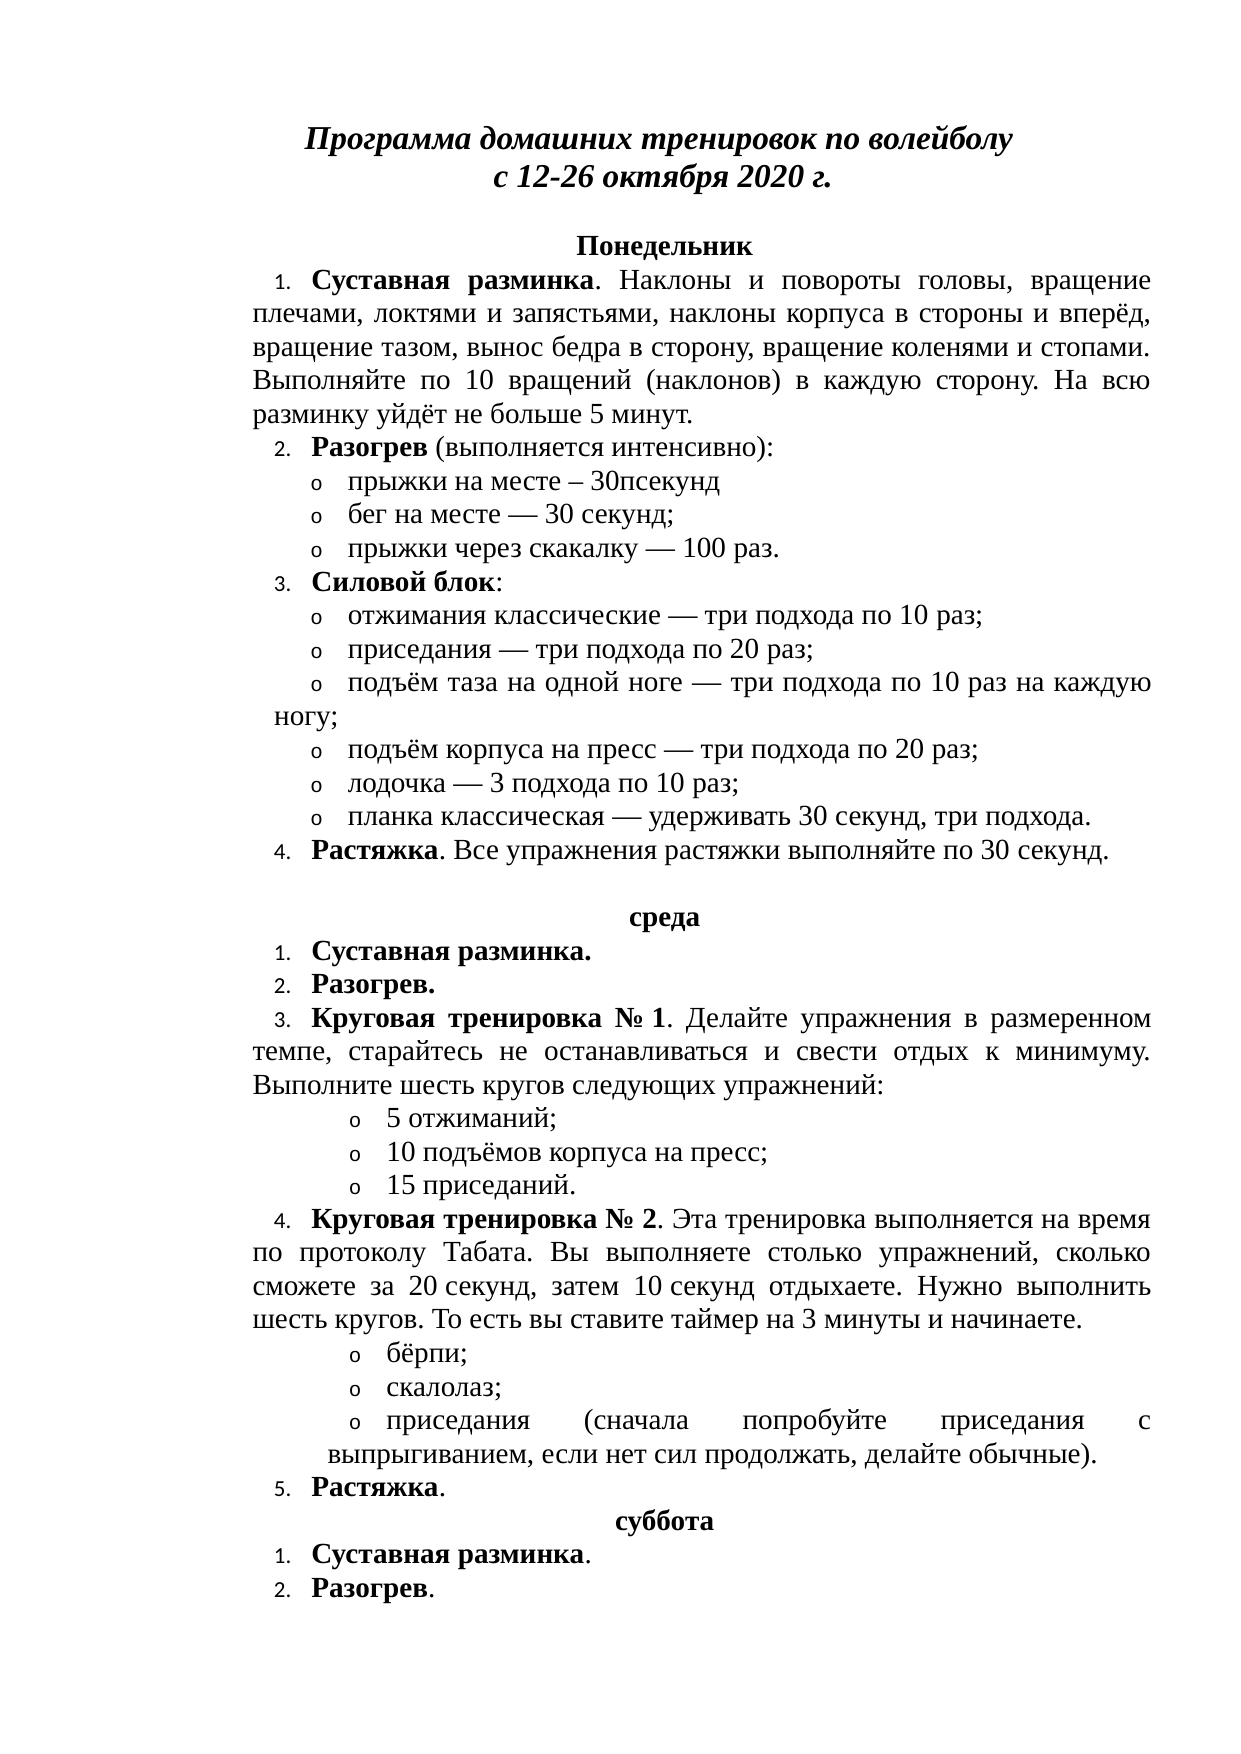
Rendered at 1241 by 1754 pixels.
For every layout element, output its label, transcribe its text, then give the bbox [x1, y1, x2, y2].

list скалолаз; [290, 1369, 1152, 1402]
list Круговая тренировка № 1. Делайте упражнения в размеренном темпе, старайтесь не останавливаться и свести отдых к минимуму. Выполните шесть кругов следующих упражнений: [215, 1000, 1152, 1100]
list приседания (сначала попробуйте приседания с выпрыгиванием, если нет сил продолжать, делайте обычные). [290, 1402, 1152, 1469]
list приседания — три подхода по 20 раз; [236, 631, 1152, 664]
list Суставная разминка. [215, 933, 1152, 966]
list прыжки через скакалку — 100 раз. [236, 530, 1152, 564]
text Понедельник [177, 228, 1152, 262]
list Разогрев. [215, 1570, 1152, 1603]
list подъём корпуса на пресс — три подхода по 20 раз; [236, 731, 1152, 765]
list бег на месте — 30 секунд; [236, 497, 1152, 530]
list подъём таза на одной ноге — три подхода по 10 раз на каждую ногу; [236, 664, 1152, 731]
list планка классическая — удерживать 30 секунд, три подхода. [236, 798, 1152, 832]
text суббота [177, 1503, 1152, 1536]
list бёрпи; [290, 1335, 1152, 1369]
list Растяжка. Все упражнения растяжки выполняйте по 30 секунд. [215, 832, 1152, 866]
list Растяжка. [215, 1469, 1152, 1503]
list Суставная разминка. [215, 1536, 1152, 1570]
text с 12-26 октября 2020 г. [177, 156, 1152, 195]
list 5 отжиманий; [290, 1100, 1152, 1134]
text среда [177, 899, 1152, 933]
list 15 приседаний. [290, 1167, 1152, 1201]
list лодочка — 3 подхода по 10 раз; [236, 765, 1152, 798]
list 10 подъёмов корпуса на пресс; [290, 1134, 1152, 1167]
list Круговая тренировка № 2. Эта тренировка выполняется на время по протоколу Табата. Вы выполняете столько упражнений, сколько сможете за 20 секунд, затем 10 секунд отдыхаете. Нужно выполнить шесть кругов. То есть вы ставите таймер на 3 минуты и начинаете. [215, 1201, 1152, 1335]
list Разогрев. [215, 966, 1152, 1000]
text Программа домашних тренировок по волейболу [177, 118, 1152, 156]
list отжимания классические — три подхода по 10 раз; [236, 597, 1152, 631]
list прыжки на месте – 30псекунд [236, 463, 1152, 497]
list Разогрев (выполняется интенсивно): [215, 429, 1152, 463]
list Силовой блок: [215, 564, 1152, 597]
list Суставная разминка. Наклоны и повороты головы, вращение плечами, локтями и запястьями, наклоны корпуса в стороны и вперёд, вращение тазом, вынос бедра в сторону, вращение коленями и стопами. Выполняйте по 10 вращений (наклонов) в каждую сторону. На всю разминку уйдёт не больше 5 минут. [215, 262, 1152, 429]
